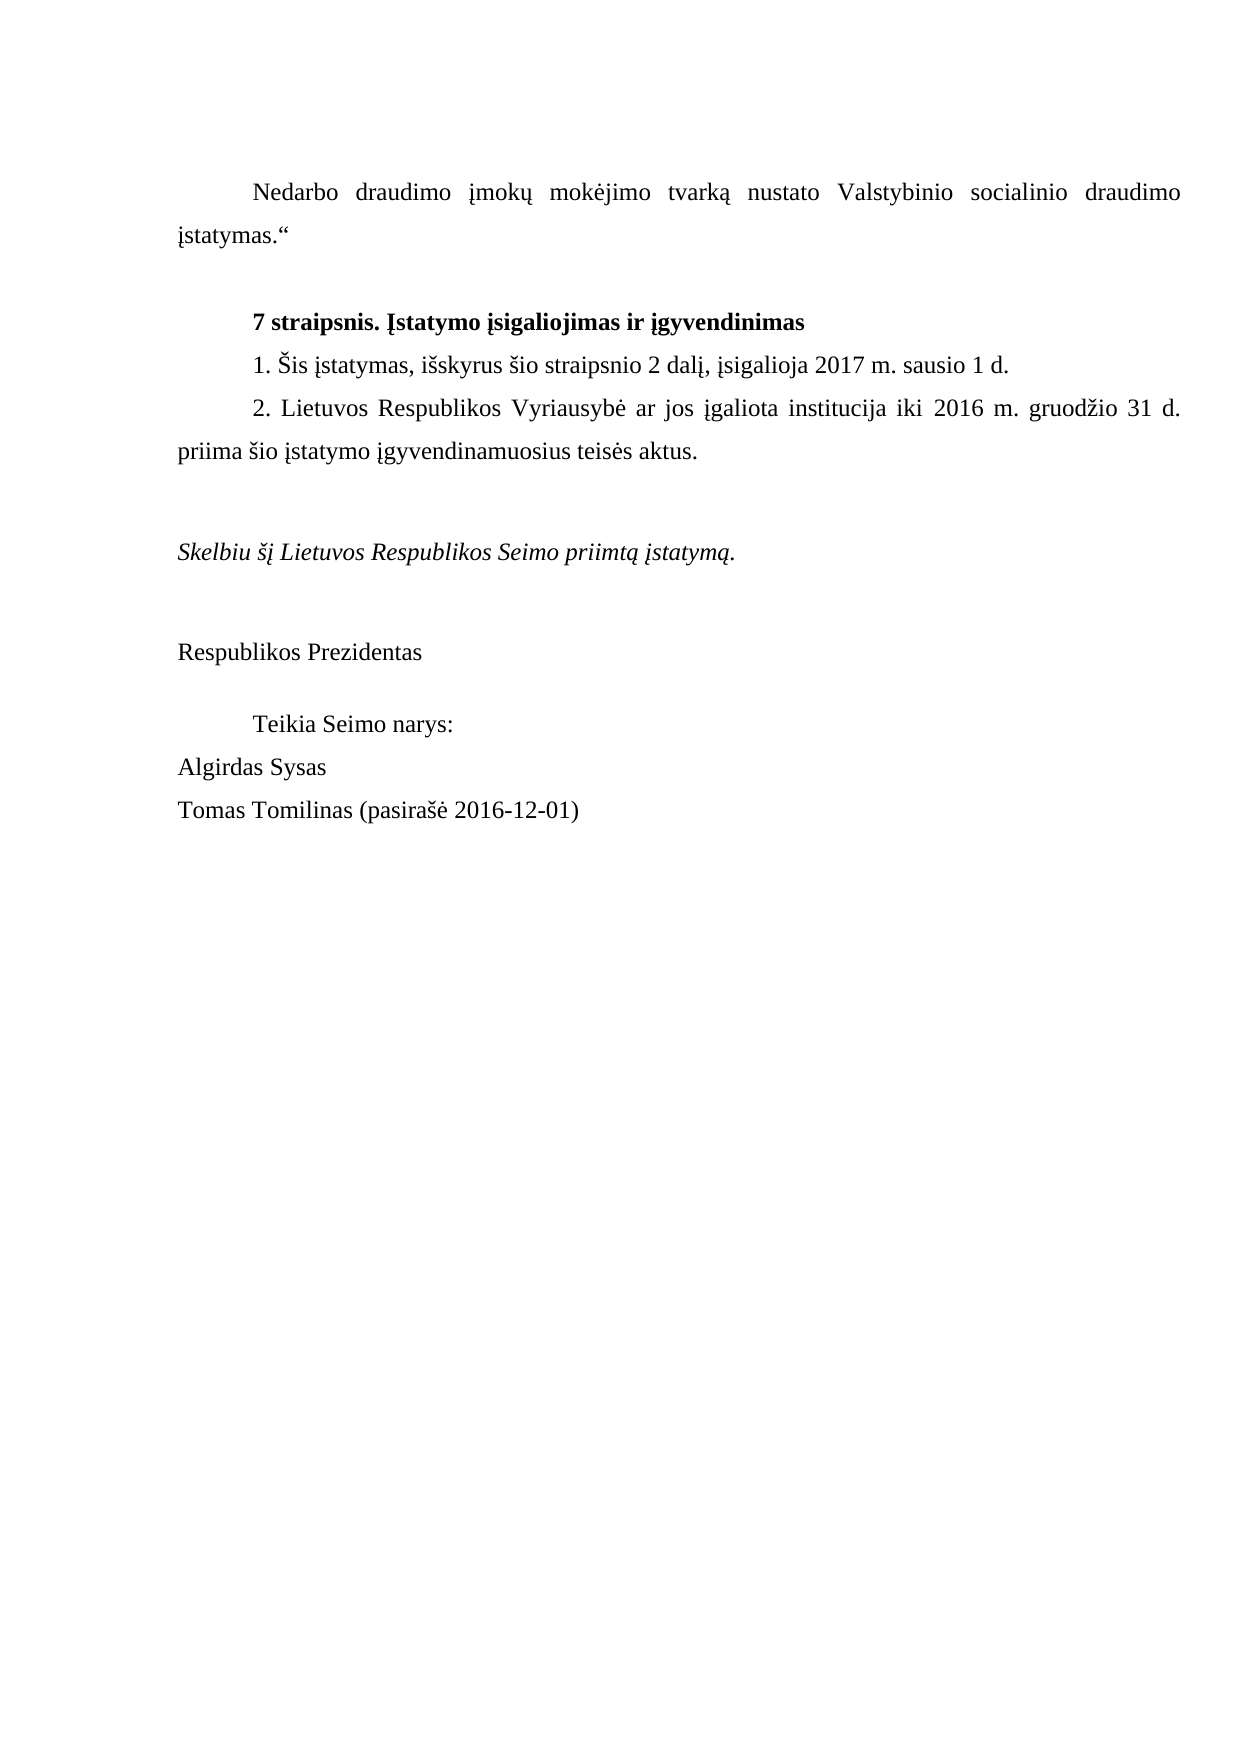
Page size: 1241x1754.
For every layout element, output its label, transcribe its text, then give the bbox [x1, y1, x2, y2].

text Respublikos Prezidentas [177, 637, 1181, 666]
text Nedarbo draudimo įmokų mokėjimo tvarką nustato Valstybinio socialinio draudimo įstatymas.“ [177, 177, 1181, 249]
text 1. Šis įstatymas, išskyrus šio straipsnio 2 dalį, įsigalioja 2017 m. sausio 1 d. [177, 350, 1181, 378]
text Algirdas Sysas [177, 752, 1181, 781]
text Teikia Seimo narys: [177, 709, 1181, 738]
text Skelbiu šį Lietuvos Respublikos Seimo priimtą įstatymą. [177, 537, 1181, 565]
text 2. Lietuvos Respublikos Vyriausybė ar jos įgaliota institucija iki 2016 m. gruodžio 31 d. priima šio įstatymo įgyvendinamuosius teisės aktus. [177, 393, 1181, 465]
text 7 straipsnis. Įstatymo įsigaliojimas ir įgyvendinimas [177, 307, 1181, 335]
text Tomas Tomilinas (pasirašė 2016-12-01) [177, 795, 1181, 824]
